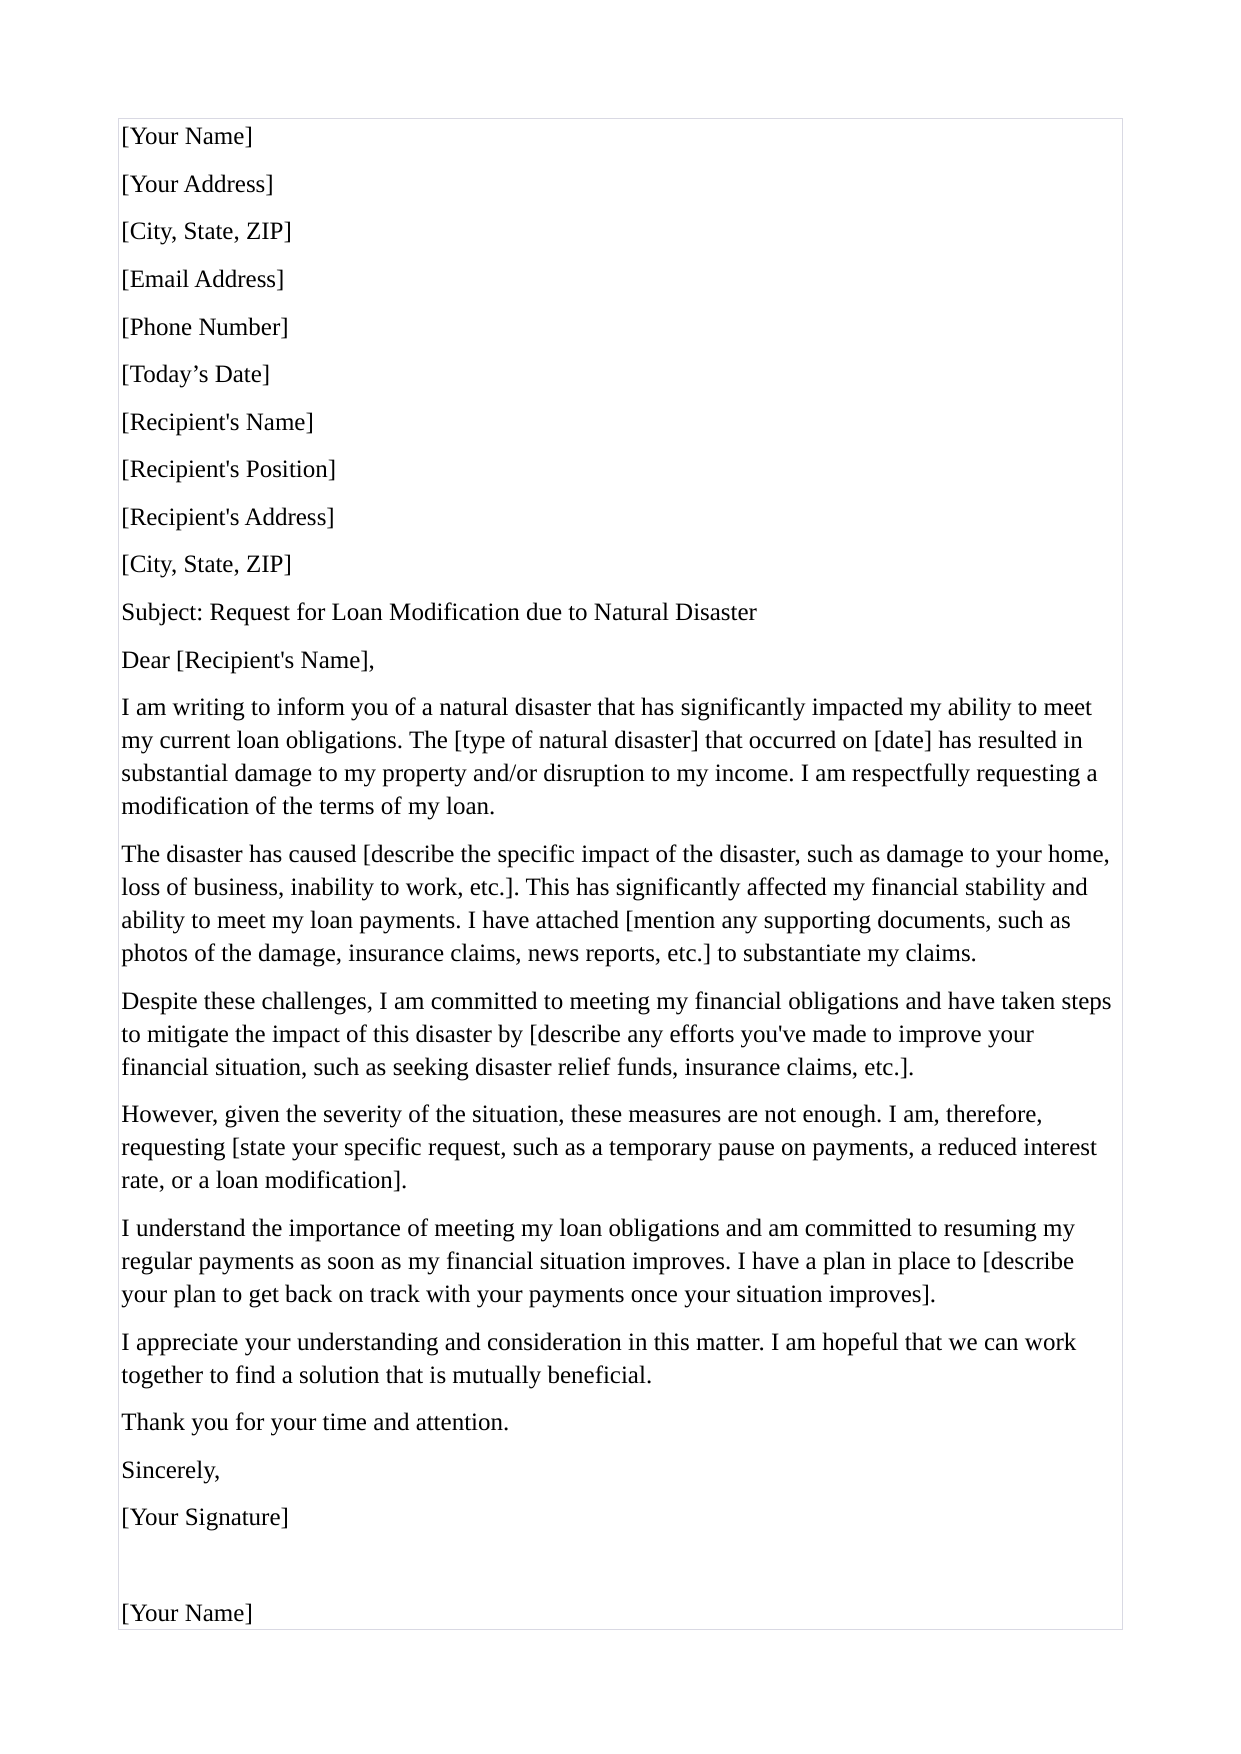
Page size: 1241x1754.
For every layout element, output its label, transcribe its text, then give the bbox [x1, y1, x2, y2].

text [Your Address] [119, 166, 1122, 197]
text Despite these challenges, I am committed to meeting my financial obligations and have taken steps to mitigate the impact of this disaster by [describe any efforts you've made to improve your financial situation, such as seeking disaster relief funds, insurance claims, etc.]. [119, 983, 1122, 1081]
text I am writing to inform you of a natural disaster that has significantly impacted my ability to meet my current loan obligations. The [type of natural disaster] that occurred on [date] has resulted in substantial damage to my property and/or disruption to my income. I am respectfully requesting a modification of the terms of my loan. [119, 689, 1122, 820]
text [City, State, ZIP] [119, 213, 1122, 245]
text However, given the severity of the situation, these measures are not enough. I am, therefore, requesting [state your specific request, such as a temporary pause on payments, a reduced interest rate, or a loan modification]. [119, 1096, 1122, 1194]
text [City, State, ZIP] [119, 547, 1122, 578]
text [Your Name] [119, 1595, 1122, 1629]
text [Today’s Date] [119, 356, 1122, 388]
text [Recipient's Position] [119, 451, 1122, 483]
text [Recipient's Address] [119, 499, 1122, 531]
text Subject: Request for Loan Modification due to Natural Disaster [119, 594, 1122, 626]
text Dear [Recipient's Name], [119, 642, 1122, 673]
text [Recipient's Name] [119, 404, 1122, 436]
text [Your Name] [119, 119, 1122, 150]
text [Your Signature] [119, 1499, 1122, 1531]
text [Phone Number] [119, 308, 1122, 340]
text Sincerely, [119, 1452, 1122, 1484]
text [Email Address] [119, 261, 1122, 293]
text I understand the importance of meeting my loan obligations and am committed to resuming my regular payments as soon as my financial situation improves. I have a plan in place to [describe your plan to get back on track with your payments once your situation improves]. [119, 1210, 1122, 1308]
text The disaster has caused [describe the specific impact of the disaster, such as damage to your home, loss of business, inability to work, etc.]. This has significantly affected my financial stability and ability to meet my loan payments. I have attached [mention any supporting documents, such as photos of the damage, insurance claims, news reports, etc.] to substantiate my claims. [119, 836, 1122, 967]
text I appreciate your understanding and consideration in this matter. I am hopeful that we can work together to find a solution that is mutually beneficial. [119, 1324, 1122, 1388]
text Thank you for your time and attention. [119, 1404, 1122, 1436]
